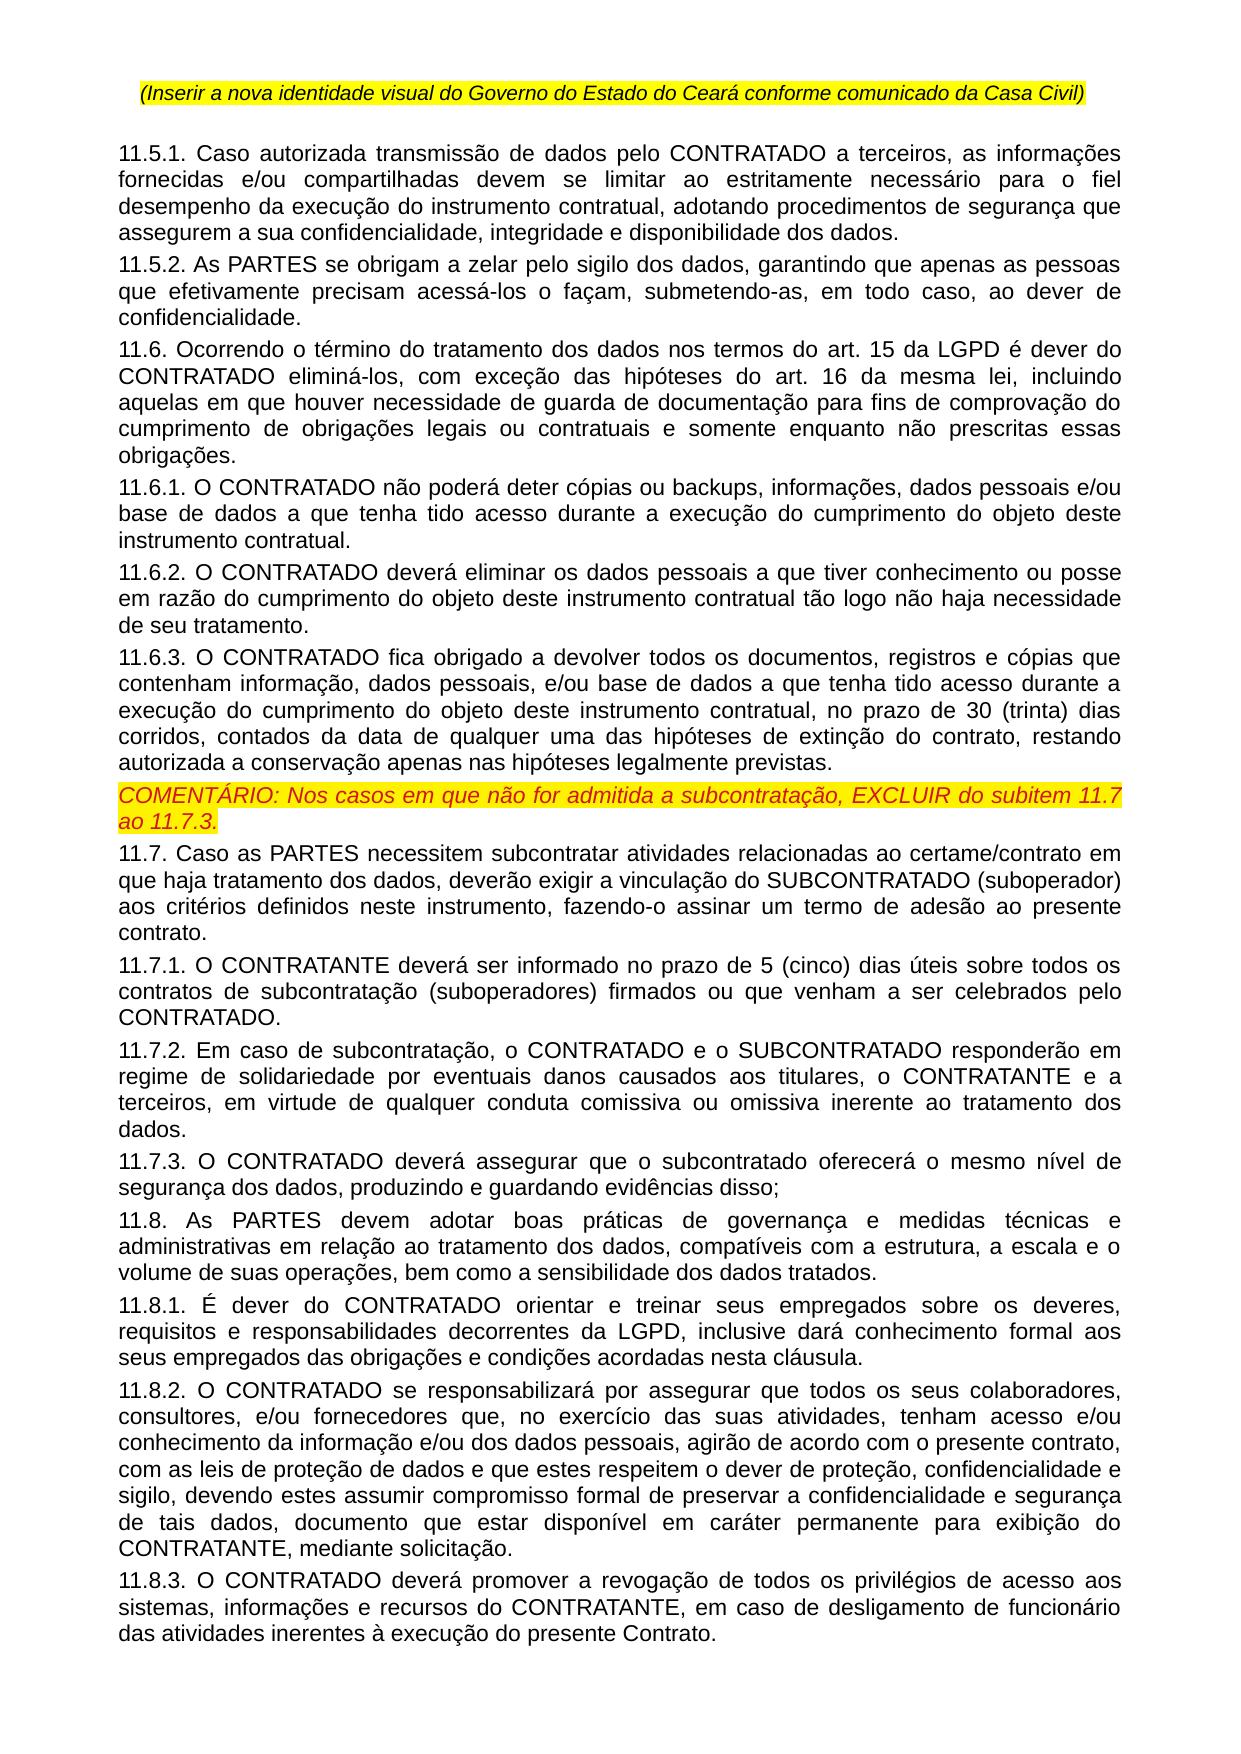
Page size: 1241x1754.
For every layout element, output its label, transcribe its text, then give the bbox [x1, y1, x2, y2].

list 11.6.1. O CONTRATADO não poderá deter cópias ou backups, informações, dados pessoais e/ou base de dados a que tenha tido acesso durante a execução do cumprimento do objeto deste instrumento contratual. [118, 474, 1122, 553]
text 11.5.2. As PARTES se obrigam a zelar pelo sigilo dos dados, garantindo que apenas as pessoas que efetivamente precisam acessá-los o façam, submetendo-as, em todo caso, ao dever de confidencialidade. [118, 251, 1122, 330]
list 11.8.1. É dever do CONTRATADO orientar e treinar seus empregados sobre os deveres, requisitos e responsabilidades decorrentes da LGPD, inclusive dará conhecimento formal aos seus empregados das obrigações e condições acordadas nesta cláusula. [118, 1292, 1122, 1371]
list 11.8. As PARTES devem adotar boas práticas de governança e medidas técnicas e administrativas em relação ao tratamento dos dados, compatíveis com a estrutura, a escala e o volume de suas operações, bem como a sensibilidade dos dados tratados. [118, 1207, 1122, 1286]
text 11.7.2. Em caso de subcontratação, o CONTRATADO e o SUBCONTRATADO responderão em regime de solidariedade por eventuais danos causados aos titulares, o CONTRATANTE e a terceiros, em virtude de qualquer conduta comissiva ou omissiva inerente ao tratamento dos dados. [118, 1037, 1122, 1142]
text 11.8.2. O CONTRATADO se responsabilizará por assegurar que todos os seus colaboradores, consultores, e/ou fornecedores que, no exercício das suas atividades, tenham acesso e/ou conhecimento da informação e/ou dos dados pessoais, agirão de acordo com o presente contrato, com as leis de proteção de dados e que estes respeitem o dever de proteção, confidencialidade e sigilo, devendo estes assumir compromisso formal de preservar a confidencialidade e segurança de tais dados, documento que estar disponível em caráter permanente para exibição do CONTRATANTE, mediante solicitação. [118, 1377, 1122, 1561]
text 11.6.3. O CONTRATADO fica obrigado a devolver todos os documentos, registros e cópias que contenham informação, dados pessoais, e/ou base de dados a que tenha tido acesso durante a execução do cumprimento do objeto deste instrumento contratual, no prazo de 30 (trinta) dias corridos, contados da data de qualquer uma das hipóteses de extinção do contrato, restando autorizada a conservação apenas nas hipóteses legalmente previstas. [118, 644, 1122, 776]
list 11.6. Ocorrendo o término do tratamento dos dados nos termos do art. 15 da LGPD é dever do CONTRATADO eliminá-los, com exceção das hipóteses do art. 16 da mesma lei, incluindo aquelas em que houver necessidade de guarda de documentação para fins de comprovação do cumprimento de obrigações legais ou contratuais e somente enquanto não prescritas essas obrigações. [118, 336, 1122, 468]
text 11.6.2. O CONTRATADO deverá eliminar os dados pessoais a que tiver conhecimento ou posse em razão do cumprimento do objeto deste instrumento contratual tão logo não haja necessidade de seu tratamento. [118, 559, 1122, 638]
text 11.5.1. Caso autorizada transmissão de dados pelo CONTRATADO a terceiros, as informações fornecidas e/ou compartilhadas devem se limitar ao estritamente necessário para o fiel desempenho da execução do instrumento contratual, adotando procedimentos de segurança que assegurem a sua confidencialidade, integridade e disponibilidade dos dados. [118, 140, 1122, 245]
text 11.7.3. O CONTRATADO deverá assegurar que o subcontratado oferecerá o mesmo nível de segurança dos dados, produzindo e guardando evidências disso; [118, 1148, 1122, 1201]
list 11.7.1. O CONTRATANTE deverá ser informado no prazo de 5 (cinco) dias úteis sobre todos os contratos de subcontratação (suboperadores) firmados ou que venham a ser celebrados pelo CONTRATADO. [118, 952, 1122, 1031]
text COMENTÁRIO: Nos casos em que não for admitida a subcontratação, EXCLUIR do subitem 11.7 ao 11.7.3. [118, 782, 1122, 834]
list 11.8.3. O CONTRATADO deverá promover a revogação de todos os privilégios de acesso aos sistemas, informações e recursos do CONTRATANTE, em caso de desligamento de funcionário das atividades inerentes à execução do presente Contrato. [118, 1567, 1122, 1646]
list 11.7. Caso as PARTES necessitem subcontratar atividades relacionadas ao certame/contrato em que haja tratamento dos dados, deverão exigir a vinculação do SUBCONTRATADO (suboperador) aos critérios definidos neste instrumento, fazendo-o assinar um termo de adesão ao presente contrato. [118, 840, 1122, 946]
